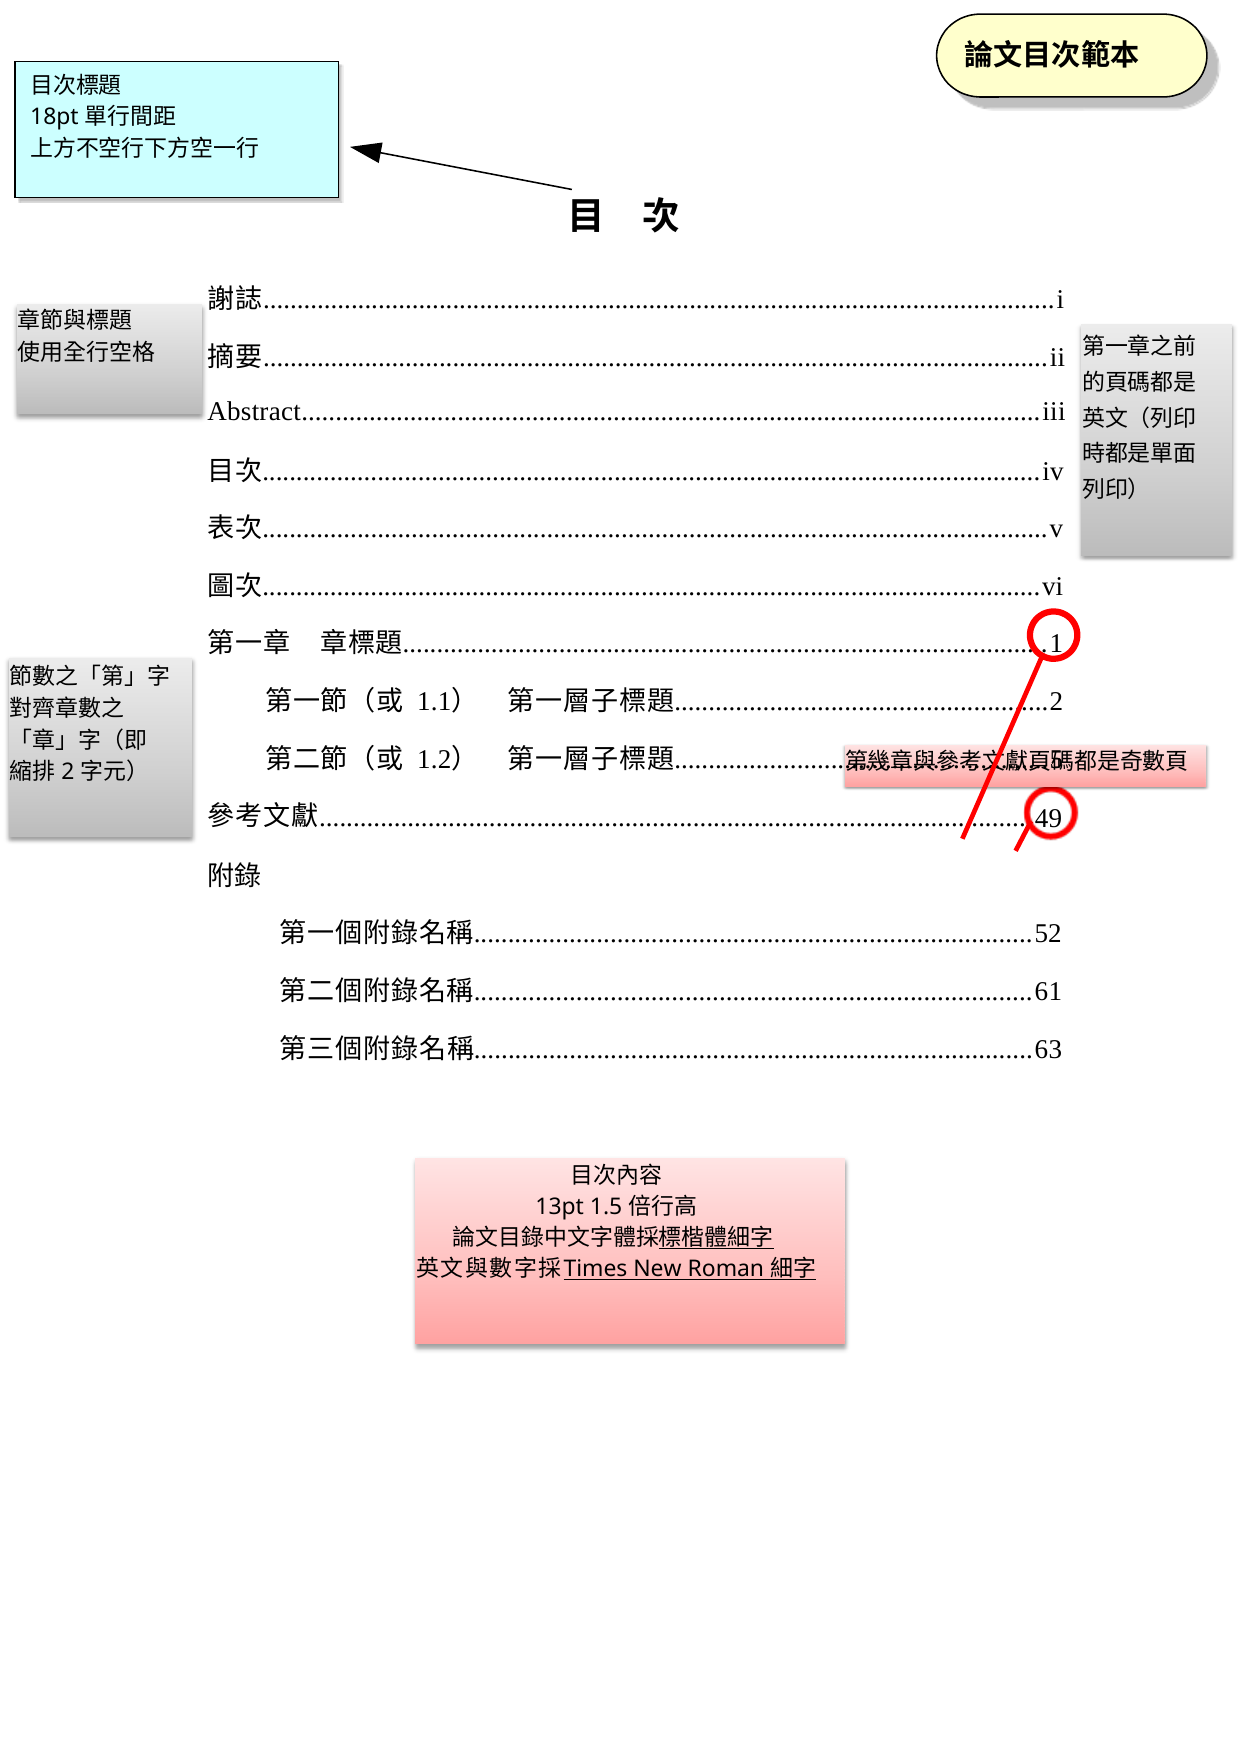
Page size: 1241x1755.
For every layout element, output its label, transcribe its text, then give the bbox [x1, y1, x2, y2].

text 第一個附錄名稱 52 [279, 911, 1241, 951]
text 參考文獻 49 [207, 794, 978, 835]
text 摘要 ii [207, 334, 1078, 374]
text 第一節（或 1.1） 第一層子標題 2 [265, 679, 1029, 718]
text [1237, 448, 1241, 488]
text 第一章 章標題 1 [1034, 621, 1074, 655]
text 第三個附錄名稱 63 [279, 1027, 1241, 1066]
text 目次 iv [207, 448, 1078, 488]
text 附錄 [207, 853, 1241, 893]
text [1237, 506, 1241, 545]
text 第一章 章標題 1 [207, 621, 1038, 660]
subtitle 目 次 [227, 182, 1020, 242]
text 表次 v [207, 506, 1078, 545]
text 參考文獻 49 [968, 794, 1029, 835]
text 第二節（或 1.2） 第一層子標題 5 [1007, 737, 1241, 776]
text [1237, 334, 1241, 374]
text Abstract iii [207, 395, 1078, 426]
text 參考文獻 49 [1069, 794, 1241, 835]
text 第二節（或 1.2） 第一層子標題 5 [265, 737, 1003, 776]
text 謝誌 i [207, 277, 1241, 316]
text 第一節（或 1.1） 第一層子標題 2 [1019, 679, 1241, 718]
text 圖次 vi [207, 564, 1241, 603]
text 第二個附錄名稱 61 [279, 969, 1241, 1008]
text 第一章 章標題 1 [1066, 621, 1241, 660]
text 參考文獻 49 [1031, 794, 1070, 832]
